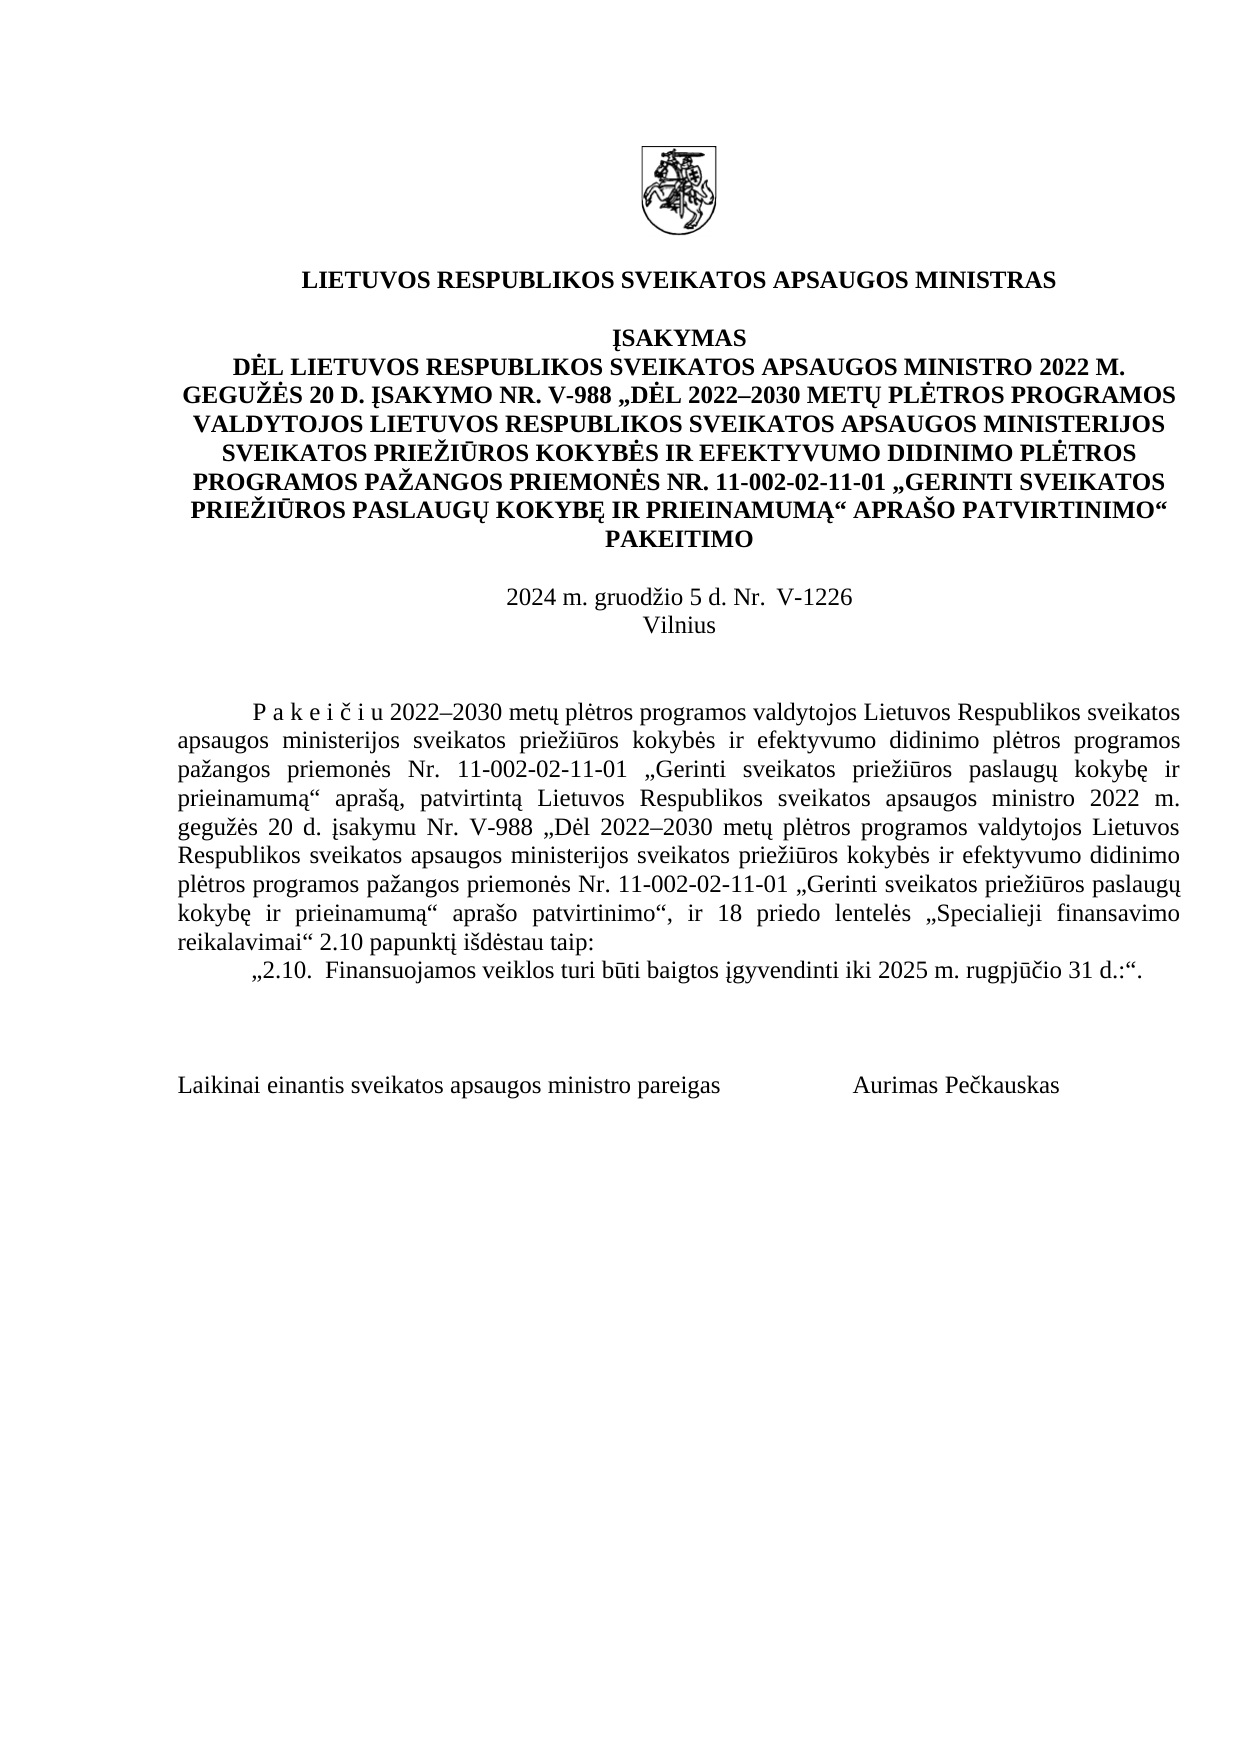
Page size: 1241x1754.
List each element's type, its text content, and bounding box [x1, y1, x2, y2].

text Vilnius [177, 611, 1181, 639]
text „2.10. Finansuojamos veiklos turi būti baigtos įgyvendinti iki 2025 m. rugpjūčio 31 d.:“. [177, 956, 1181, 984]
text 2024 m. gruodžio 5 d. Nr. V-1226 [177, 582, 1181, 611]
text DĖL LIETUVOS RESPUBLIKOS SVEIKATOS APSAUGOS MINISTRO 2022 M. GEGUŽĖS 20 D. ĮSAKYMO NR. V-988 „DĖL 2022–2030 METŲ PLĖTROS PROGRAMOS VALDYTOJOS LIETUVOS RESPUBLIKOS SVEIKATOS APSAUGOS MINISTERIJOS SVEIKATOS PRIEŽIŪROS KOKYBĖS IR EFEKTYVUMO DIDINIMO PLĖTROS PROGRAMOS PAŽANGOS PRIEMONĖS NR. 11-002-02-11-01 „GERINTI SVEIKATOS PRIEŽIŪROS PASLAUGŲ KOKYBĘ IR PRIEINAMUMĄ“ APRAŠO PATVIRTINIMO“ PAKEITIMO [177, 352, 1181, 553]
text LIETUVOS RESPUBLIKOS SVEIKATOS APSAUGOS MINISTRAS [177, 266, 1181, 294]
text P a k e i č i u 2022–2030 metų plėtros programos valdytojos Lietuvos Respublikos sveikatos apsaugos ministerijos sveikatos priežiūros kokybės ir efektyvumo didinimo plėtros programos pažangos priemonės Nr. 11-002-02-11-01 „Gerinti sveikatos priežiūros paslaugų kokybę ir prieinamumą“ aprašą, patvirtintą Lietuvos Respublikos sveikatos apsaugos ministro 2022 m. gegužės 20 d. įsakymu Nr. V-988 „Dėl 2022–2030 metų plėtros programos valdytojos Lietuvos Respublikos sveikatos apsaugos ministerijos sveikatos priežiūros kokybės ir efektyvumo didinimo plėtros programos pažangos priemonės Nr. 11-002-02-11-01 „Gerinti sveikatos priežiūros paslaugų kokybę ir prieinamumą“ aprašo patvirtinimo“, ir 18 priedo lentelės „Specialieji finansavimo reikalavimai“ 2.10 papunktį išdėstau taip: [177, 697, 1181, 956]
text ĮSAKYMAS [177, 323, 1181, 352]
text Laikinai einantis sveikatos apsaugos ministro pareigas Aurimas Pečkauskas [177, 1071, 1181, 1099]
